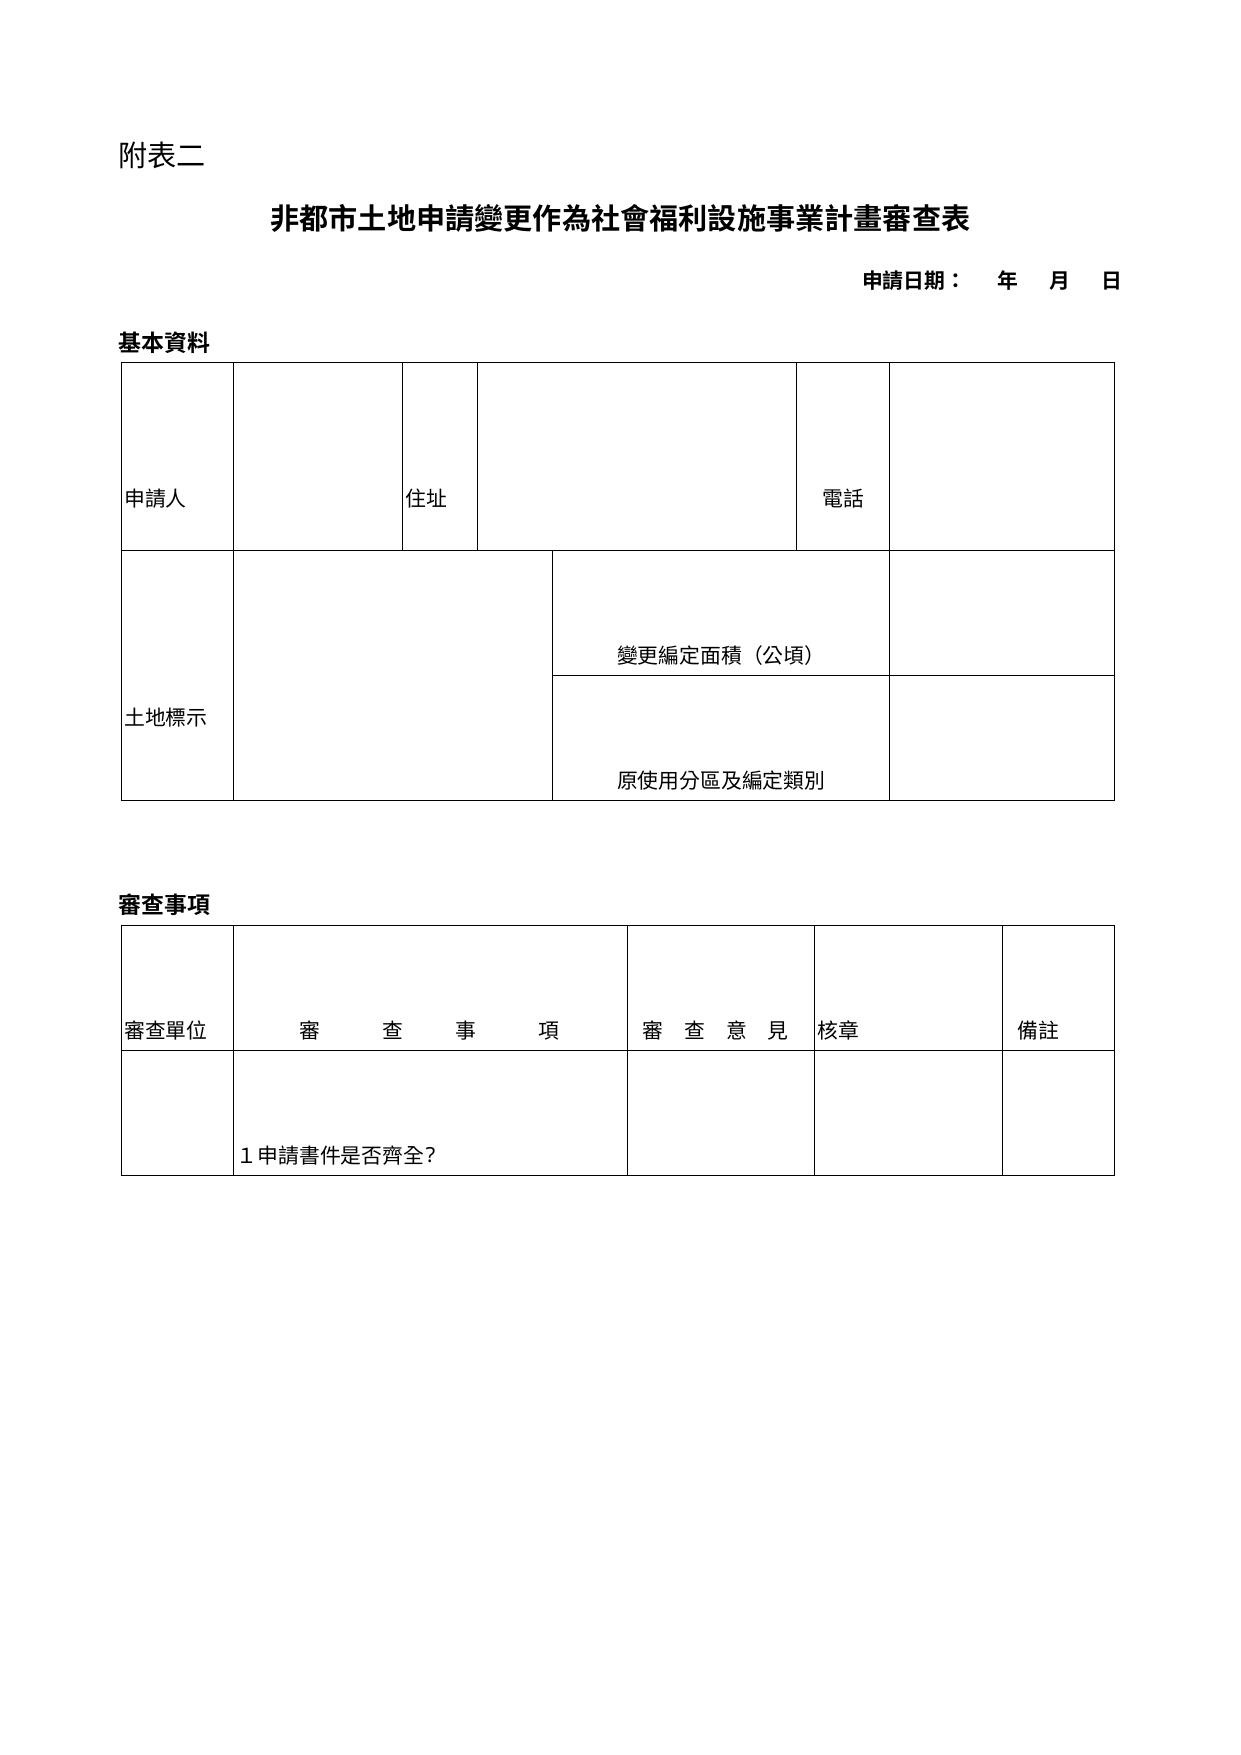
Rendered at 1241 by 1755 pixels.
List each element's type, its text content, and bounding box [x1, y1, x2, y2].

table_cell [815, 1051, 1002, 1175]
table_header 審查單位 [122, 926, 233, 1050]
table_header 備註 [1003, 926, 1114, 1050]
table_header 申請人 [122, 363, 233, 550]
table_header [478, 363, 796, 550]
table_header 核章 [815, 926, 1002, 1050]
text 附表二 [118, 112, 1122, 175]
table_header 住址 [403, 363, 477, 550]
table_cell [234, 551, 552, 800]
table_cell [628, 1051, 814, 1175]
text 審查事項 [118, 862, 1122, 925]
table_cell 變更編定面積（公頃） [553, 551, 889, 675]
table_cell 原使用分區及編定類別 [553, 676, 889, 800]
table_cell 土地標示 [122, 551, 233, 800]
table_header [234, 363, 402, 550]
table_cell [1003, 1051, 1114, 1175]
table_header 審 查 意 見 [628, 926, 814, 1050]
text 非都市土地申請變更作為社會福利設施事業計畫審查表 [118, 175, 1122, 237]
table_cell [890, 551, 1114, 675]
table_cell [890, 676, 1114, 800]
table_header 審 查 事 項 [234, 926, 627, 1050]
table_header [890, 363, 1114, 550]
text 基本資料 [118, 300, 1122, 362]
table_cell [122, 1051, 233, 1175]
table_cell １申請書件是否齊全? [234, 1051, 627, 1175]
table_header 電話 [797, 363, 889, 550]
text 申請日期： 年 月 日 [118, 237, 1122, 300]
